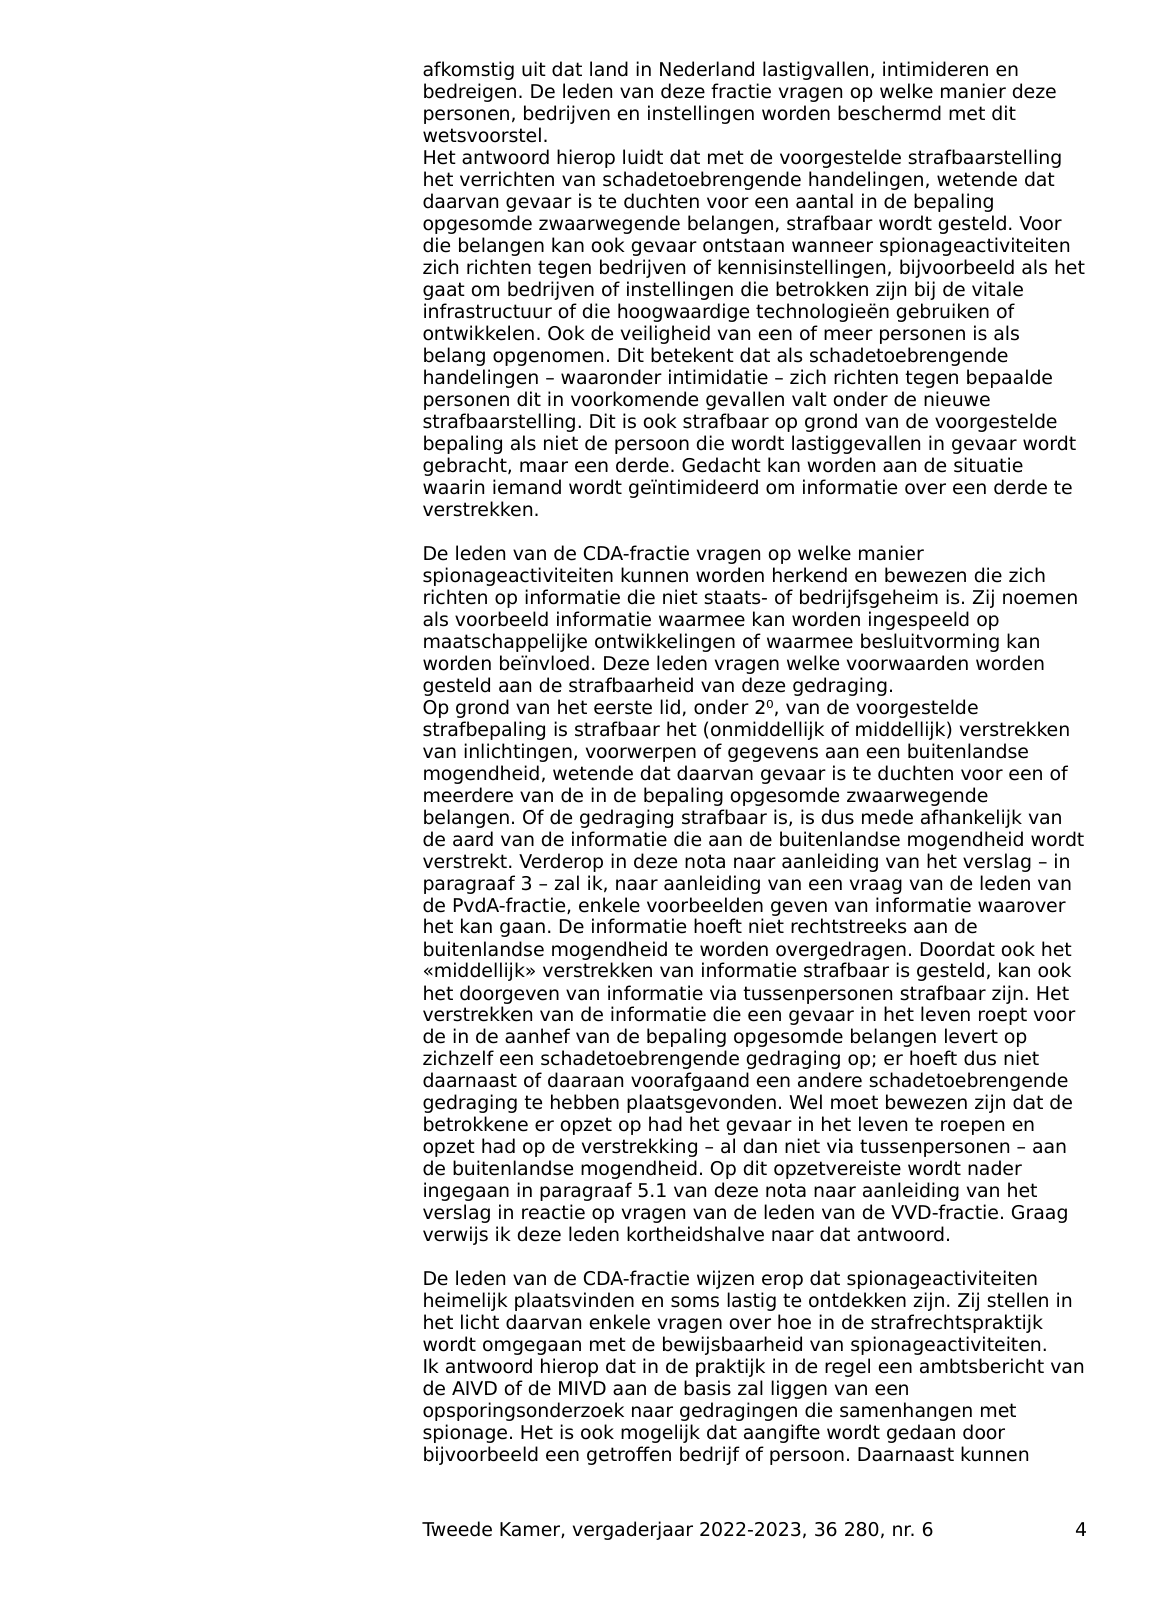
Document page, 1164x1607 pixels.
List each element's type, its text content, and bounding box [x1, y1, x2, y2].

text De leden van de CDA-fractie wijzen erop dat spionageactiviteiten heimelijk plaatsvinden en soms lastig te ontdekken zijn. Zij stellen in het licht daarvan enkele vragen over hoe in de strafrechtspraktijk wordt omgegaan met de bewijsbaarheid van spionageactiviteiten. [422, 1268, 1087, 1356]
text afkomstig uit dat land in Nederland lastigvallen, intimideren en bedreigen. De leden van deze fractie vragen op welke manier deze personen, bedrijven en instellingen worden beschermd met dit wetsvoorstel. [422, 59, 1087, 147]
text Ik antwoord hierop dat in de praktijk in de regel een ambtsbericht van de AIVD of de MIVD aan de basis zal liggen van een opsporingsonderzoek naar gedragingen die samenhangen met spionage. Het is ook mogelijk dat aangifte wordt gedaan door bijvoorbeeld een getroffen bedrijf of persoon. Daarnaast kunnen [422, 1356, 1087, 1466]
text Het antwoord hierop luidt dat met de voorgestelde strafbaarstelling het verrichten van schadetoebrengende handelingen, wetende dat daarvan gevaar is te duchten voor een aantal in de bepaling opgesomde zwaarwegende belangen, strafbaar wordt gesteld. Voor die belangen kan ook gevaar ontstaan wanneer spionageactiviteiten zich richten tegen bedrijven of kennisinstellingen, bijvoorbeeld als het gaat om bedrijven of instellingen die betrokken zijn bij de vitale infrastructuur of die hoogwaardige technologieën gebruiken of ontwikkelen. Ook de veiligheid van een of meer personen is als belang opgenomen. Dit betekent dat als schadetoebrengende handelingen – waaronder intimidatie – zich richten tegen bepaalde personen dit in voorkomende gevallen valt onder de nieuwe strafbaarstelling. Dit is ook strafbaar op grond van de voorgestelde bepaling als niet de persoon die wordt lastiggevallen in gevaar wordt gebracht, maar een derde. Gedacht kan worden aan de situatie waarin iemand wordt geïntimideerd om informatie over een derde te verstrekken. [422, 147, 1087, 521]
text De leden van de CDA-fractie vragen op welke manier spionageactiviteiten kunnen worden herkend en bewezen die zich richten op informatie die niet staats- of bedrijfsgeheim is. Zij noemen als voorbeeld informatie waarmee kan worden ingespeeld op maatschappelijke ontwikkelingen of waarmee besluitvorming kan worden beïnvloed. Deze leden vragen welke voorwaarden worden gesteld aan de strafbaarheid van deze gedraging. [422, 543, 1087, 697]
text Op grond van het eerste lid, onder 2⁰, van de voorgestelde strafbepaling is strafbaar het (onmiddellijk of middellijk) verstrekken van inlichtingen, voorwerpen of gegevens aan een buitenlandse mogendheid, wetende dat daarvan gevaar is te duchten voor een of meerdere van de in de bepaling opgesomde zwaarwegende belangen. Of de gedraging strafbaar is, is dus mede afhankelijk van de aard van de informatie die aan de buitenlandse mogendheid wordt verstrekt. Verderop in deze nota naar aanleiding van het verslag – in paragraaf 3 – zal ik, naar aanleiding van een vraag van de leden van de PvdA-fractie, enkele voorbeelden geven van informatie waarover het kan gaan. De informatie hoeft niet rechtstreeks aan de buitenlandse mogendheid te worden overgedragen. Doordat ook het «middellijk» verstrekken van informatie strafbaar is gesteld, kan ook het doorgeven van informatie via tussenpersonen strafbaar zijn. Het verstrekken van de informatie die een gevaar in het leven roept voor de in de aanhef van de bepaling opgesomde belangen levert op zichzelf een schadetoebrengende gedraging op; er hoeft dus niet daarnaast of daaraan voorafgaand een andere schadetoebrengende gedraging te hebben plaatsgevonden. Wel moet bewezen zijn dat de betrokkene er opzet op had het gevaar in het leven te roepen en opzet had op de verstrekking – al dan niet via tussenpersonen – aan de buitenlandse mogendheid. Op dit opzetvereiste wordt nader ingegaan in paragraaf 5.1 van deze nota naar aanleiding van het verslag in reactie op vragen van de leden van de VVD-fractie. Graag verwijs ik deze leden kortheidshalve naar dat antwoord. [422, 697, 1087, 1246]
